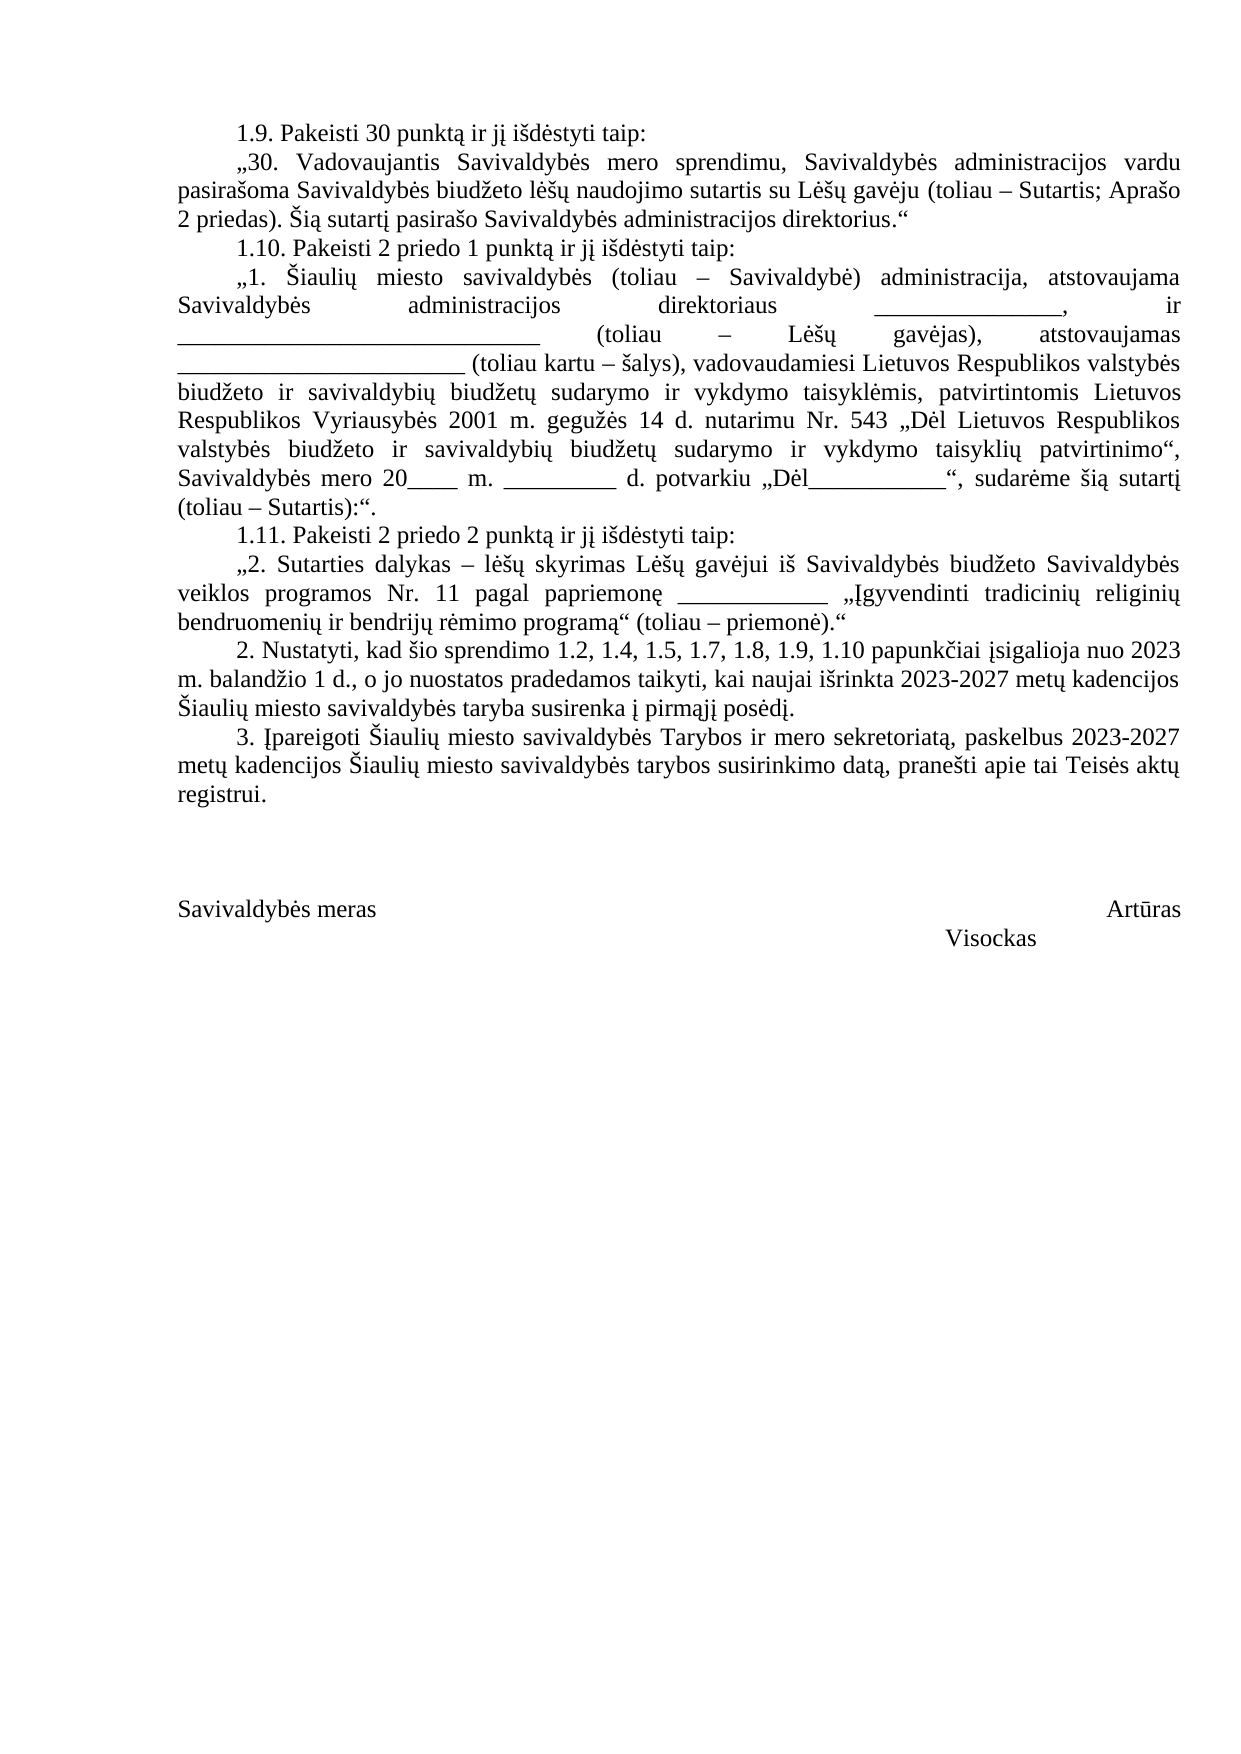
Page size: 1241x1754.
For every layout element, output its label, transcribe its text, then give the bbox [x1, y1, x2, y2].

text „1. Šiaulių miesto savivaldybės (toliau – Savivaldybė) administracija, atstovaujama Savivaldybės administracijos direktoriaus _______________, ir _____________________________ (toliau – Lėšų gavėjas), atstovaujamas _______________________ (toliau kartu – šalys), vadovaudamiesi Lietuvos Respublikos valstybės biudžeto ir savivaldybių biudžetų sudarymo ir vykdymo taisyklėmis, patvirtintomis Lietuvos Respublikos Vyriausybės 2001 m. gegužės 14 d. nutarimu Nr. 543 „Dėl Lietuvos Respublikos valstybės biudžeto ir savivaldybių biudžetų sudarymo ir vykdymo taisyklių patvirtinimo“, Savivaldybės mero 20____ m. _________ d. potvarkiu „Dėl___________“, sudarėme šią sutartį (toliau – Sutartis):“. [177, 262, 1181, 521]
text „2. Sutarties dalykas – lėšų skyrimas Lėšų gavėjui iš Savivaldybės biudžeto Savivaldybės veiklos programos Nr. 11 pagal papriemonę ____________ „Įgyvendinti tradicinių religinių bendruomenių ir bendrijų rėmimo programą“ (toliau – priemonė).“ [177, 549, 1181, 636]
text „30. Vadovaujantis Savivaldybės mero sprendimu, Savivaldybės administracijos vardu pasirašoma Savivaldybės biudžeto lėšų naudojimo sutartis su Lėšų gavėju (toliau – Sutartis; Aprašo 2 priedas). Šią sutartį pasirašo Savivaldybės administracijos direktorius.“ [177, 147, 1181, 233]
text 1.10. Pakeisti 2 priedo 1 punktą ir jį išdėstyti taip: [177, 233, 1181, 262]
text 3. Įpareigoti Šiaulių miesto savivaldybės Tarybos ir mero sekretoriatą, paskelbus 2023-2027 metų kadencijos Šiaulių miesto savivaldybės tarybos susirinkimo datą, pranešti apie tai Teisės aktų registrui. [177, 722, 1181, 808]
text 1.11. Pakeisti 2 priedo 2 punktą ir jį išdėstyti taip: [177, 521, 1181, 549]
text 1.9. Pakeisti 30 punktą ir jį išdėstyti taip: [177, 118, 1181, 147]
text 2. Nustatyti, kad šio sprendimo 1.2, 1.4, 1.5, 1.7, 1.8, 1.9, 1.10 papunkčiai įsigalioja nuo 2023 m. balandžio 1 d., o jo nuostatos pradedamos taikyti, kai naujai išrinkta 2023-2027 metų kadencijos Šiaulių miesto savivaldybės taryba susirenka į pirmąjį posėdį. [177, 636, 1181, 722]
text Savivaldybės meras Artūras Visockas [177, 894, 1181, 952]
